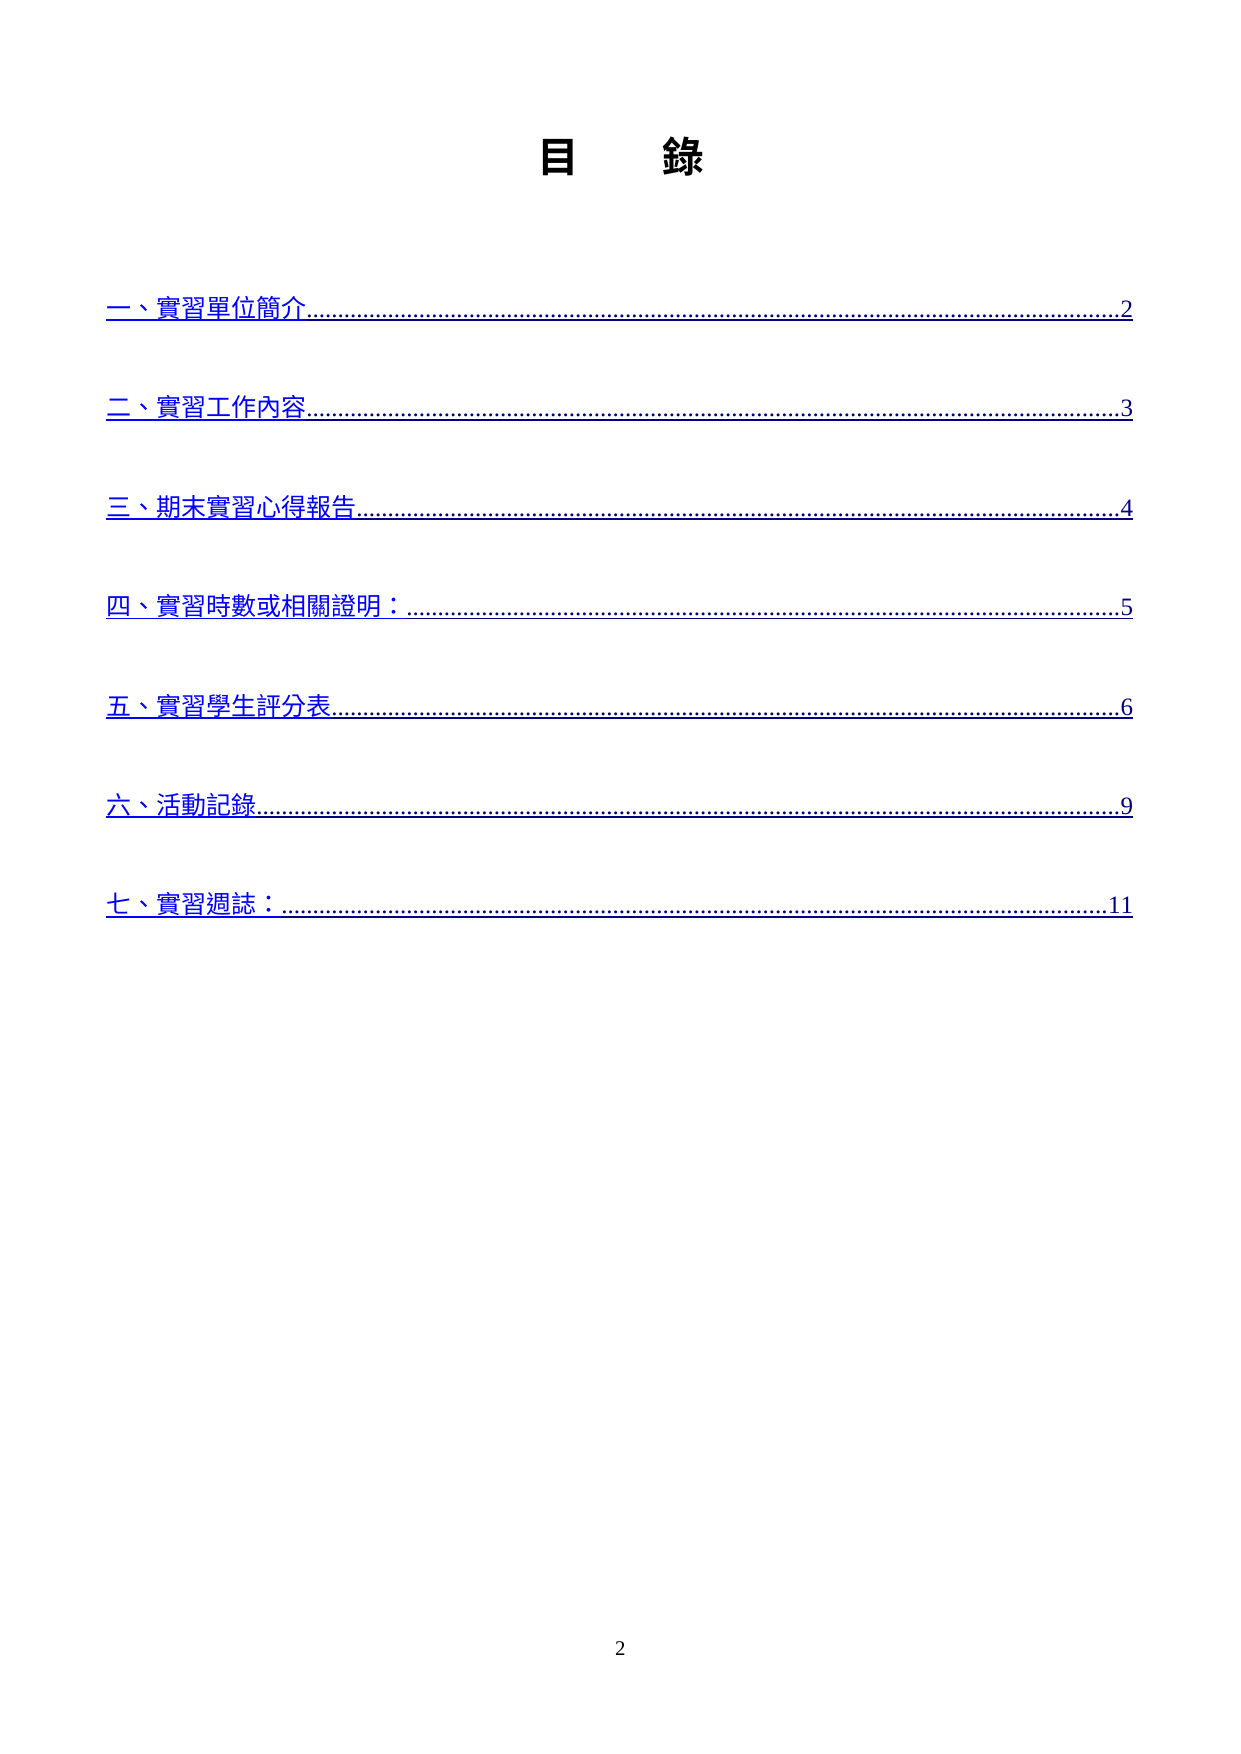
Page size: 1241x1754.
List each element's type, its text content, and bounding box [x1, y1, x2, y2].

text 一、實習單位簡介 2 [106, 265, 1134, 327]
text 六、活動記錄 9 [106, 762, 1134, 824]
text 四、實習時數或相關證明： 5 [106, 563, 1134, 626]
text 五、實習學生評分表 6 [106, 662, 1134, 725]
text 目 錄 [106, 112, 1134, 175]
text 三、期末實習心得報告 4 [106, 464, 1134, 526]
text 七、實習週誌： 11 [106, 861, 1134, 924]
text 二、實習工作內容 3 [106, 364, 1134, 427]
